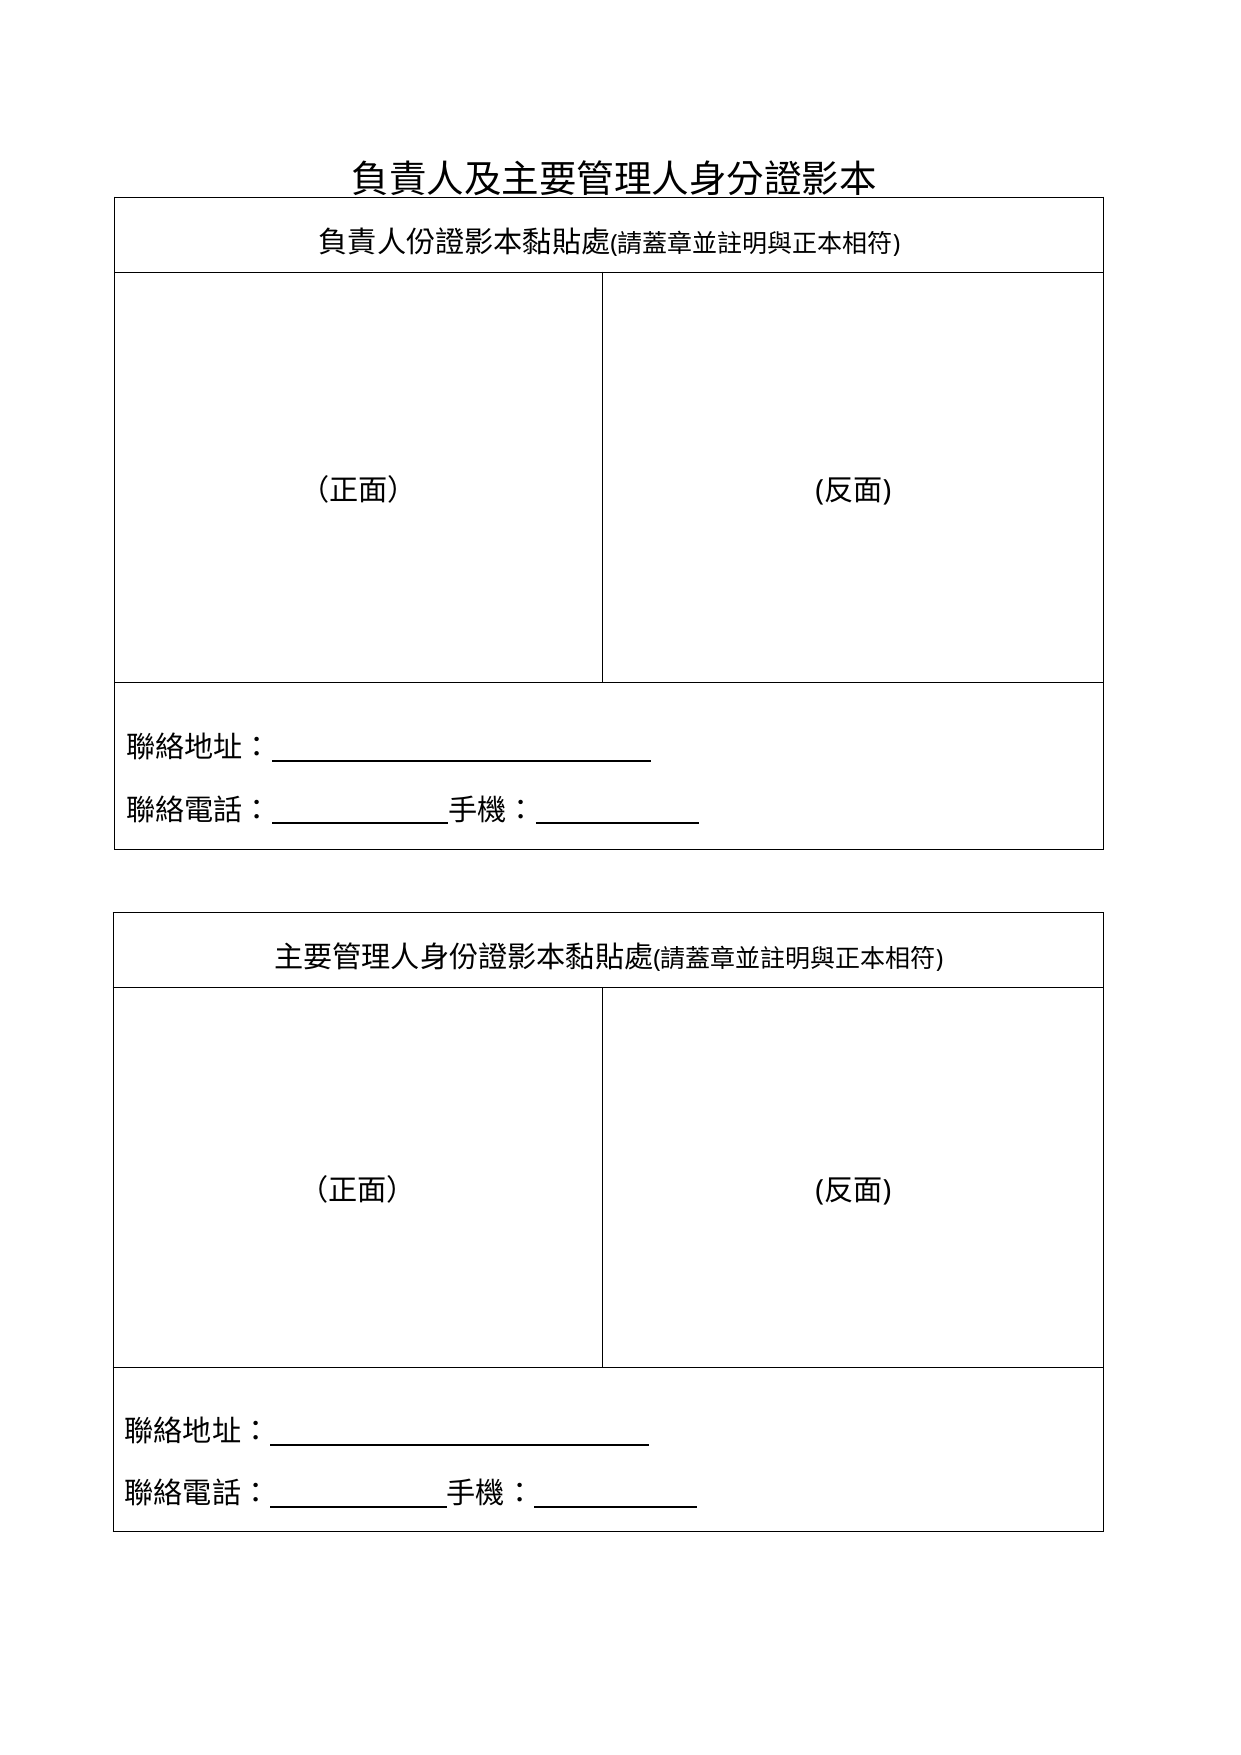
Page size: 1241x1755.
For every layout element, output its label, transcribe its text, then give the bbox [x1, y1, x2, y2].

table_header 負責人份證影本黏貼處(請蓋章並註明與正本相符) [115, 198, 1103, 272]
table_cell (反面) [603, 988, 1103, 1367]
table_cell （正面） [114, 988, 602, 1367]
table_cell (反面) [603, 273, 1103, 682]
table_cell 聯絡地址： 聯絡電話： 手機： [115, 683, 1103, 848]
table_header 主要管理人身份證影本黏貼處(請蓋章並註明與正本相符) [114, 913, 1103, 987]
table_cell （正面） [115, 273, 602, 682]
table_cell 聯絡地址： 聯絡電話： 手機： [114, 1368, 1103, 1531]
text 負責人及主要管理人身分證影本 [89, 134, 1152, 197]
